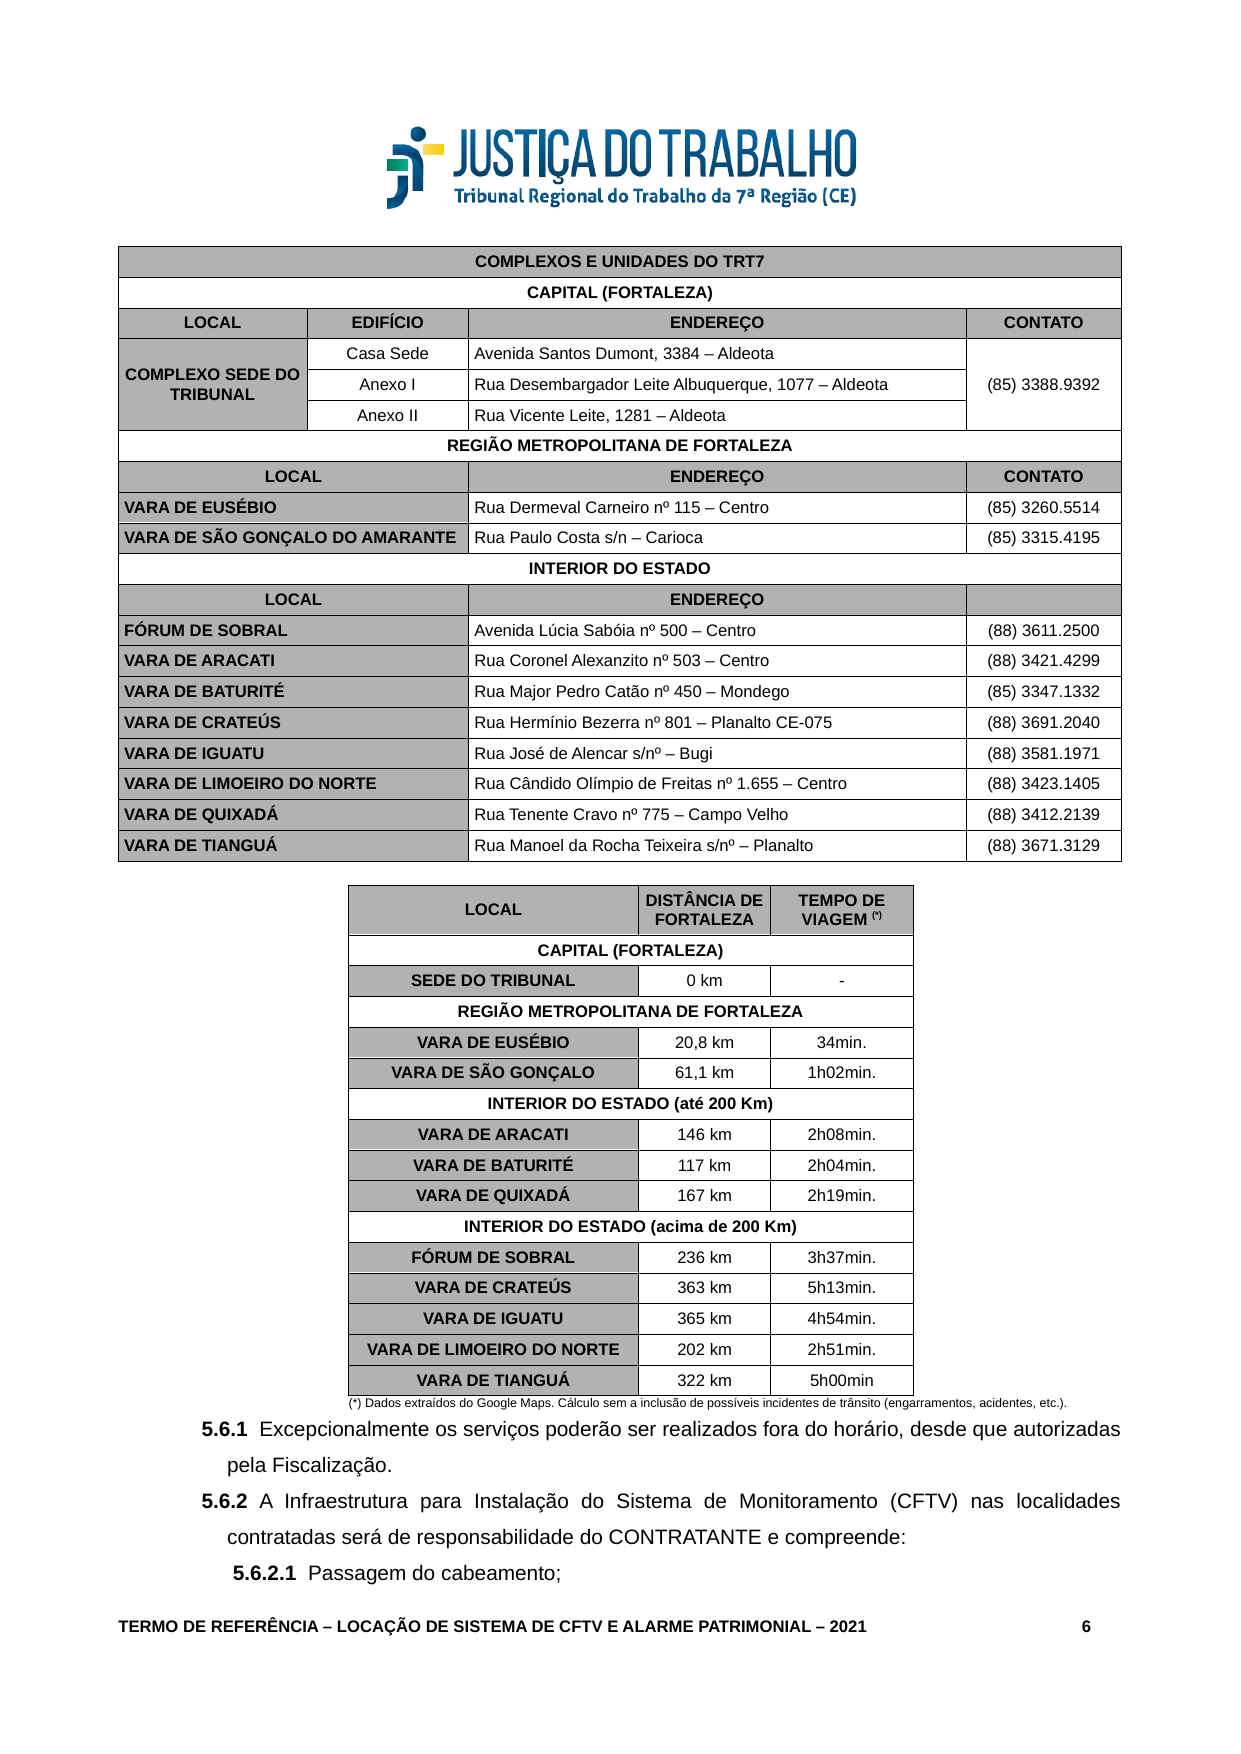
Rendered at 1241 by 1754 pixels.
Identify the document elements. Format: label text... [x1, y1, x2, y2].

table_cell [967, 585, 1121, 615]
table_cell LOCAL [119, 585, 468, 615]
table_cell Rua Desembargador Leite Albuquerque, 1077 – Aldeota [469, 370, 966, 399]
table_cell 2h04min. [771, 1151, 913, 1180]
table_cell (88) 3691.2040 [967, 708, 1121, 738]
table_cell VARA DE LIMOEIRO DO NORTE [119, 769, 468, 799]
table_cell Anexo II [308, 401, 468, 430]
table_cell 236 km [639, 1243, 770, 1272]
table_cell Rua Cândido Olímpio de Freitas nº 1.655 – Centro [469, 769, 966, 799]
table_cell VARA DE SÃO GONÇALO DO AMARANTE [119, 524, 468, 553]
table_cell Anexo I [308, 370, 468, 399]
table_cell Rua Major Pedro Catão nº 450 – Mondego [469, 677, 966, 707]
table_cell VARA DE LIMOEIRO DO NORTE [349, 1335, 638, 1365]
table_cell COMPLEXO SEDE DO TRIBUNAL [119, 339, 307, 430]
table_cell 34min. [771, 1028, 913, 1057]
table_cell VARA DE SÃO GONÇALO [349, 1059, 638, 1088]
table_cell SEDE DO TRIBUNAL [349, 966, 638, 996]
table_cell 20,8 km [639, 1028, 770, 1057]
table_cell - [771, 966, 913, 996]
table_cell VARA DE QUIXADÁ [349, 1181, 638, 1211]
table_cell Rua Hermínio Bezerra nº 801 – Planalto CE-075 [469, 708, 966, 738]
table_cell 2h19min. [771, 1181, 913, 1211]
table_cell (88) 3581.1971 [967, 739, 1121, 768]
table_cell 365 km [639, 1304, 770, 1334]
table_cell 0 km [639, 966, 770, 996]
table_cell INTERIOR DO ESTADO (acima de 200 Km) [349, 1212, 913, 1242]
table_cell VARA DE EUSÉBIO [119, 493, 468, 522]
table_cell ENDEREÇO [469, 309, 966, 338]
table_cell 146 km [639, 1120, 770, 1149]
table_header DISTÂNCIA DE FORTALEZA [639, 886, 770, 934]
table_cell ENDEREÇO [469, 462, 966, 492]
table_cell Rua Paulo Costa s/n – Carioca [469, 524, 966, 553]
table_cell (85) 3388.9392 [967, 339, 1121, 430]
table_cell LOCAL [119, 462, 468, 492]
table_cell CAPITAL (FORTALEZA) [349, 936, 913, 965]
table_cell Avenida Santos Dumont, 3384 – Aldeota [469, 339, 966, 369]
table_cell Rua Vicente Leite, 1281 – Aldeota [469, 401, 966, 430]
table_cell 202 km [639, 1335, 770, 1365]
table_cell VARA DE EUSÉBIO [349, 1028, 638, 1057]
table_cell Rua Coronel Alexanzito nº 503 – Centro [469, 646, 966, 676]
table_cell VARA DE ARACATI [349, 1120, 638, 1149]
table_cell (85) 3347.1332 [967, 677, 1121, 707]
table_cell (88) 3421.4299 [967, 646, 1121, 676]
table_cell FÓRUM DE SOBRAL [119, 616, 468, 645]
table_header COMPLEXOS E UNIDADES DO TRT7 [119, 247, 1121, 277]
table_header LOCAL [349, 886, 638, 934]
table_cell VARA DE QUIXADÁ [119, 800, 468, 830]
table_cell 2h08min. [771, 1120, 913, 1149]
text (*) Dados extraídos do Google Maps. Cálculo sem a inclusão de possíveis incidentes de trânsito (engarramentos, acidentes, etc.). [348, 1396, 1122, 1410]
table_cell (88) 3412.2139 [967, 800, 1121, 830]
table_cell 167 km [639, 1181, 770, 1211]
table_cell 322 km [639, 1366, 770, 1395]
table_cell INTERIOR DO ESTADO (até 200 Km) [349, 1089, 913, 1119]
table_cell REGIÃO METROPOLITANA DE FORTALEZA [119, 431, 1121, 461]
table_cell Rua Dermeval Carneiro nº 115 – Centro [469, 493, 966, 522]
table_cell VARA DE BATURITÉ [349, 1151, 638, 1180]
table_header TEMPO DE VIAGEM (*) [771, 886, 913, 934]
table_cell 117 km [639, 1151, 770, 1180]
table_cell (85) 3260.5514 [967, 493, 1121, 522]
table_cell 5h13min. [771, 1274, 913, 1303]
table_cell Avenida Lúcia Sabóia nº 500 – Centro [469, 616, 966, 645]
table_cell VARA DE TIANGUÁ [349, 1366, 638, 1395]
table_cell VARA DE IGUATU [119, 739, 468, 768]
table_cell 5h00min [771, 1366, 913, 1395]
table_cell ENDEREÇO [469, 585, 966, 615]
table_cell VARA DE ARACATI [119, 646, 468, 676]
table_cell 61,1 km [639, 1059, 770, 1088]
table_cell (88) 3423.1405 [967, 769, 1121, 799]
picture [378, 119, 865, 217]
table_cell REGIÃO METROPOLITANA DE FORTALEZA [349, 997, 913, 1027]
list Passagem do cabeamento; [308, 1561, 1122, 1585]
table_cell (88) 3671.3129 [967, 831, 1121, 861]
table_cell 2h51min. [771, 1335, 913, 1365]
list A Infraestrutura para Instalação do Sistema de Monitoramento (CFTV) nas localidades contratadas será de responsabilidade do CONTRATANTE e compreende: [196, 1489, 1122, 1549]
table_cell (85) 3315.4195 [967, 524, 1121, 553]
table_cell Casa Sede [308, 339, 468, 369]
table_cell EDIFÍCIO [308, 309, 468, 338]
table_cell INTERIOR DO ESTADO [119, 554, 1121, 584]
table_cell CONTATO [967, 309, 1121, 338]
table_cell CONTATO [967, 462, 1121, 492]
table_cell FÓRUM DE SOBRAL [349, 1243, 638, 1272]
table_cell Rua José de Alencar s/nº – Bugi [469, 739, 966, 768]
table_cell VARA DE CRATEÚS [119, 708, 468, 738]
table_cell 3h37min. [771, 1243, 913, 1272]
table_cell VARA DE CRATEÚS [349, 1274, 638, 1303]
table_cell VARA DE TIANGUÁ [119, 831, 468, 861]
table_cell 363 km [639, 1274, 770, 1303]
table_cell VARA DE IGUATU [349, 1304, 638, 1334]
table_cell 4h54min. [771, 1304, 913, 1334]
table_cell VARA DE BATURITÉ [119, 677, 468, 707]
table_cell (88) 3611.2500 [967, 616, 1121, 645]
list Excepcionalmente os serviços poderão ser realizados fora do horário, desde que autorizadas pela Fiscalização. [196, 1417, 1122, 1477]
table_cell LOCAL [119, 309, 307, 338]
table_cell 1h02min. [771, 1059, 913, 1088]
table_cell Rua Manoel da Rocha Teixeira s/nº – Planalto [469, 831, 966, 861]
table_cell Rua Tenente Cravo nº 775 – Campo Velho [469, 800, 966, 830]
table_cell CAPITAL (FORTALEZA) [119, 278, 1121, 307]
